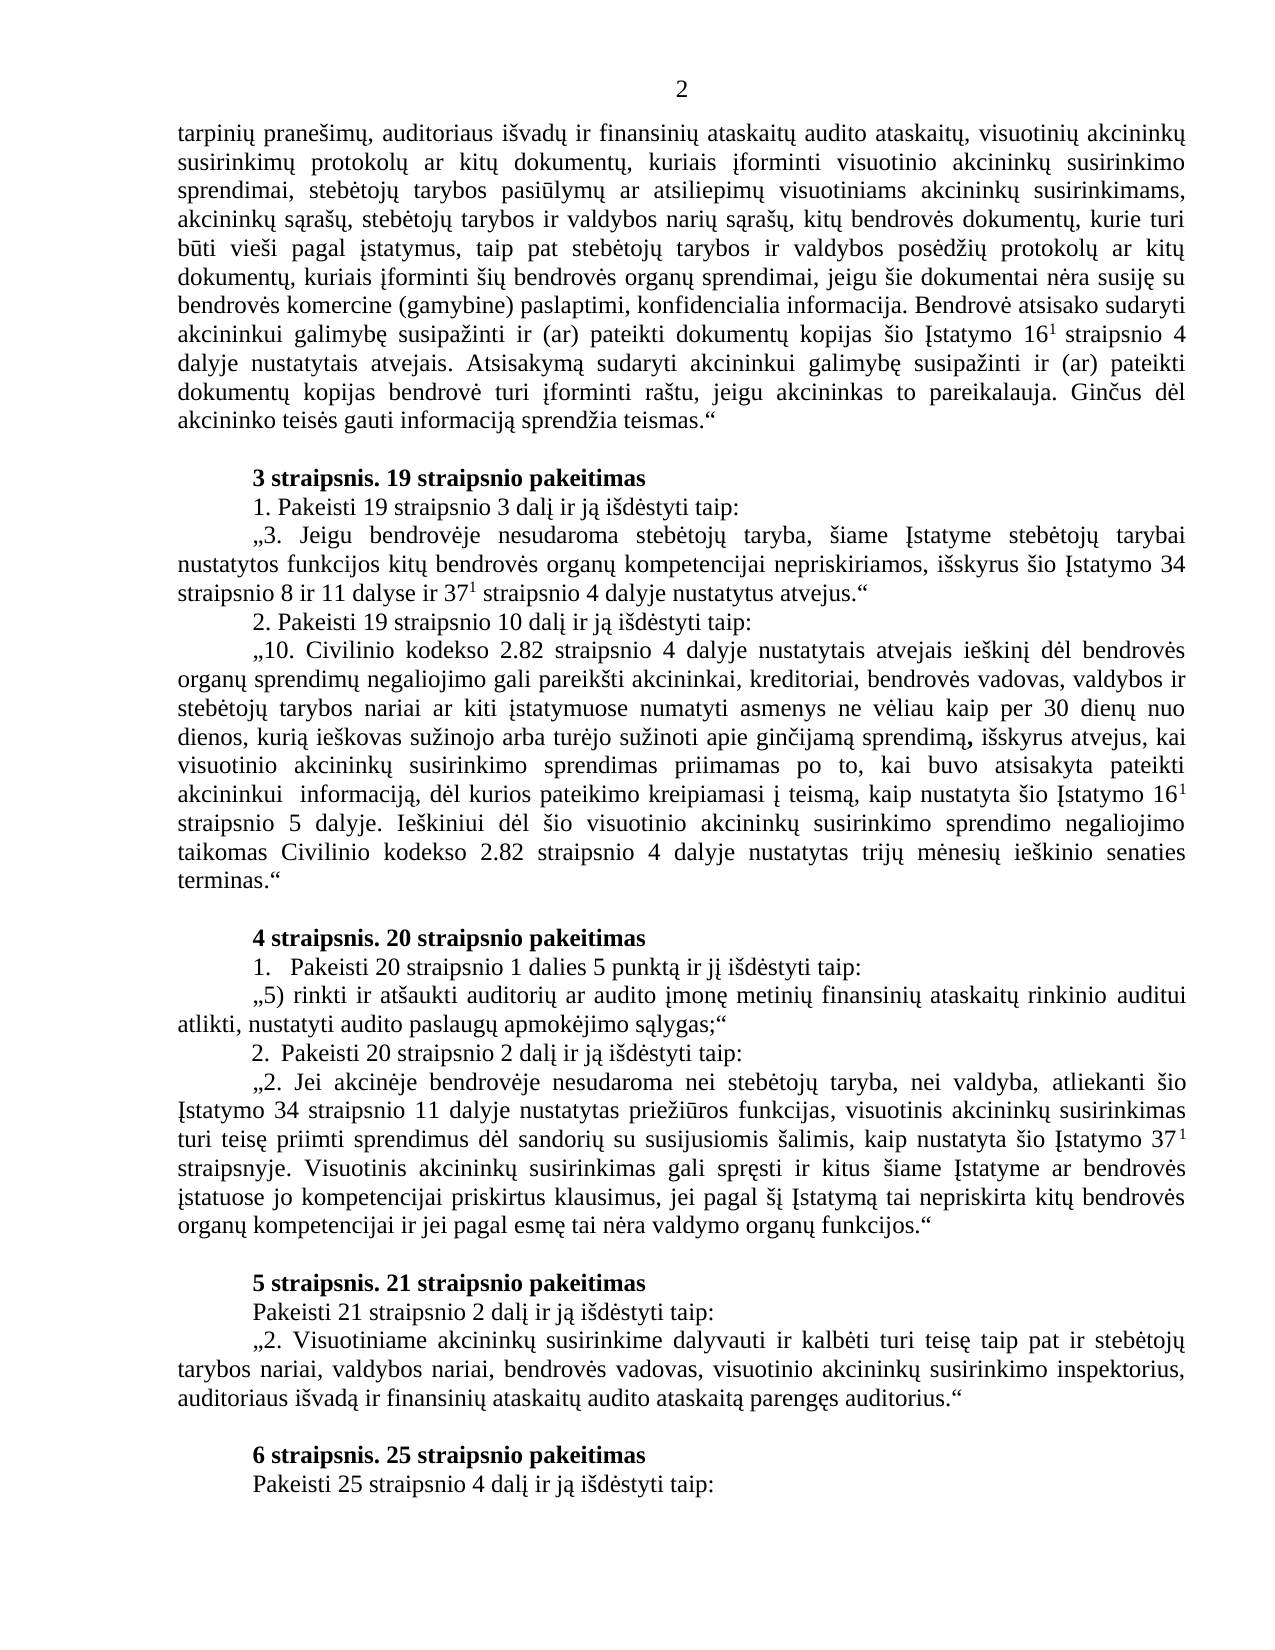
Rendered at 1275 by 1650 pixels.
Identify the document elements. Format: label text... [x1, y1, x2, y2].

text Pakeisti 21 straipsnio 2 dalį ir ją išdėstyti taip: [177, 1297, 1186, 1326]
text 1. Pakeisti 20 straipsnio 1 dalies 5 punktą ir jį išdėstyti taip: [252, 952, 1186, 981]
text „2. Visuotiniame akcininkų susirinkime dalyvauti ir kalbėti turi teisę taip pat ir stebėtojų tarybos nariai, valdybos nariai, bendrovės vadovas, visuotinio akcininkų susirinkimo inspektorius, auditoriaus išvadą ir finansinių ataskaitų audito ataskaitą parengęs auditorius.“ [177, 1326, 1186, 1412]
text tarpinių pranešimų, auditoriaus išvadų ir finansinių ataskaitų audito ataskaitų, visuotinių akcininkų susirinkimų protokolų ar kitų dokumentų, kuriais įforminti visuotinio akcininkų susirinkimo sprendimai, stebėtojų tarybos pasiūlymų ar atsiliepimų visuotiniams akcininkų susirinkimams, akcininkų sąrašų, stebėtojų tarybos ir valdybos narių sąrašų, kitų bendrovės dokumentų, kurie turi būti vieši pagal įstatymus, taip pat stebėtojų tarybos ir valdybos posėdžių protokolų ar kitų dokumentų, kuriais įforminti šių bendrovės organų sprendimai, jeigu šie dokumentai nėra susiję su bendrovės komercine (gamybine) paslaptimi, konfidencialia informacija. Bendrovė atsisako sudaryti akcininkui galimybę susipažinti ir (ar) pateikti dokumentų kopijas šio Įstatymo 161 straipsnio 4 dalyje nustatytais atvejais. Atsisakymą sudaryti akcininkui galimybę susipažinti ir (ar) pateikti dokumentų kopijas bendrovė turi įforminti raštu, jeigu akcininkas to pareikalauja. Ginčus dėl akcininko teisės gauti informaciją sprendžia teismas.“ [177, 118, 1186, 434]
text 3 straipsnis. 19 straipsnio pakeitimas [177, 463, 1186, 492]
text 5 straipsnis. 21 straipsnio pakeitimas [177, 1268, 1186, 1297]
text 4 straipsnis. 20 straipsnio pakeitimas [177, 923, 1186, 952]
text 2. Pakeisti 19 straipsnio 10 dalį ir ją išdėstyti taip: [177, 607, 1186, 636]
text „3. Jeigu bendrovėje nesudaroma stebėtojų taryba, šiame Įstatyme stebėtojų tarybai nustatytos funkcijos kitų bendrovės organų kompetencijai nepriskiriamos, išskyrus šio Įstatymo 34 straipsnio 8 ir 11 dalyse ir 371 straipsnio 4 dalyje nustatytus atvejus.“ [177, 521, 1186, 607]
text „2. Jei akcinėje bendrovėje nesudaroma nei stebėtojų taryba, nei valdyba, atliekanti šio Įstatymo 34 straipsnio 11 dalyje nustatytas priežiūros funkcijas, visuotinis akcininkų susirinkimas turi teisę priimti sprendimus dėl sandorių su susijusiomis šalimis, kaip nustatyta šio Įstatymo 371 straipsnyje. Visuotinis akcininkų susirinkimas gali spręsti ir kitus šiame Įstatyme ar bendrovės įstatuose jo kompetencijai priskirtus klausimus, jei pagal šį Įstatymą tai nepriskirta kitų bendrovės organų kompetencijai ir jei pagal esmę tai nėra valdymo organų funkcijos.“ [177, 1067, 1186, 1239]
text „10. Civilinio kodekso 2.82 straipsnio 4 dalyje nustatytais atvejais ieškinį dėl bendrovės organų sprendimų negaliojimo gali pareikšti akcininkai, kreditoriai, bendrovės vadovas, valdybos ir stebėtojų tarybos nariai ar kiti įstatymuose numatyti asmenys ne vėliau kaip per 30 dienų nuo dienos, kurią ieškovas sužinojo arba turėjo sužinoti apie ginčijamą sprendimą, išskyrus atvejus, kai visuotinio akcininkų susirinkimo sprendimas priimamas po to, kai buvo atsisakyta pateikti akcininkui informaciją, dėl kurios pateikimo kreipiamasi į teismą, kaip nustatyta šio Įstatymo 161 straipsnio 5 dalyje. Ieškiniui dėl šio visuotinio akcininkų susirinkimo sprendimo negaliojimo taikomas Civilinio kodekso 2.82 straipsnio 4 dalyje nustatytas trijų mėnesių ieškinio senaties terminas.“ [177, 636, 1186, 894]
text 1. Pakeisti 19 straipsnio 3 dalį ir ją išdėstyti taip: [177, 492, 1186, 521]
text 2. Pakeisti 20 straipsnio 2 dalį ir ją išdėstyti taip: [177, 1038, 1186, 1067]
text 6 straipsnis. 25 straipsnio pakeitimas [177, 1441, 1186, 1469]
text Pakeisti 25 straipsnio 4 dalį ir ją išdėstyti taip: [177, 1469, 1186, 1498]
text „5) rinkti ir atšaukti auditorių ar audito įmonę metinių finansinių ataskaitų rinkinio auditui atlikti, nustatyti audito paslaugų apmokėjimo sąlygas;“ [177, 981, 1186, 1038]
